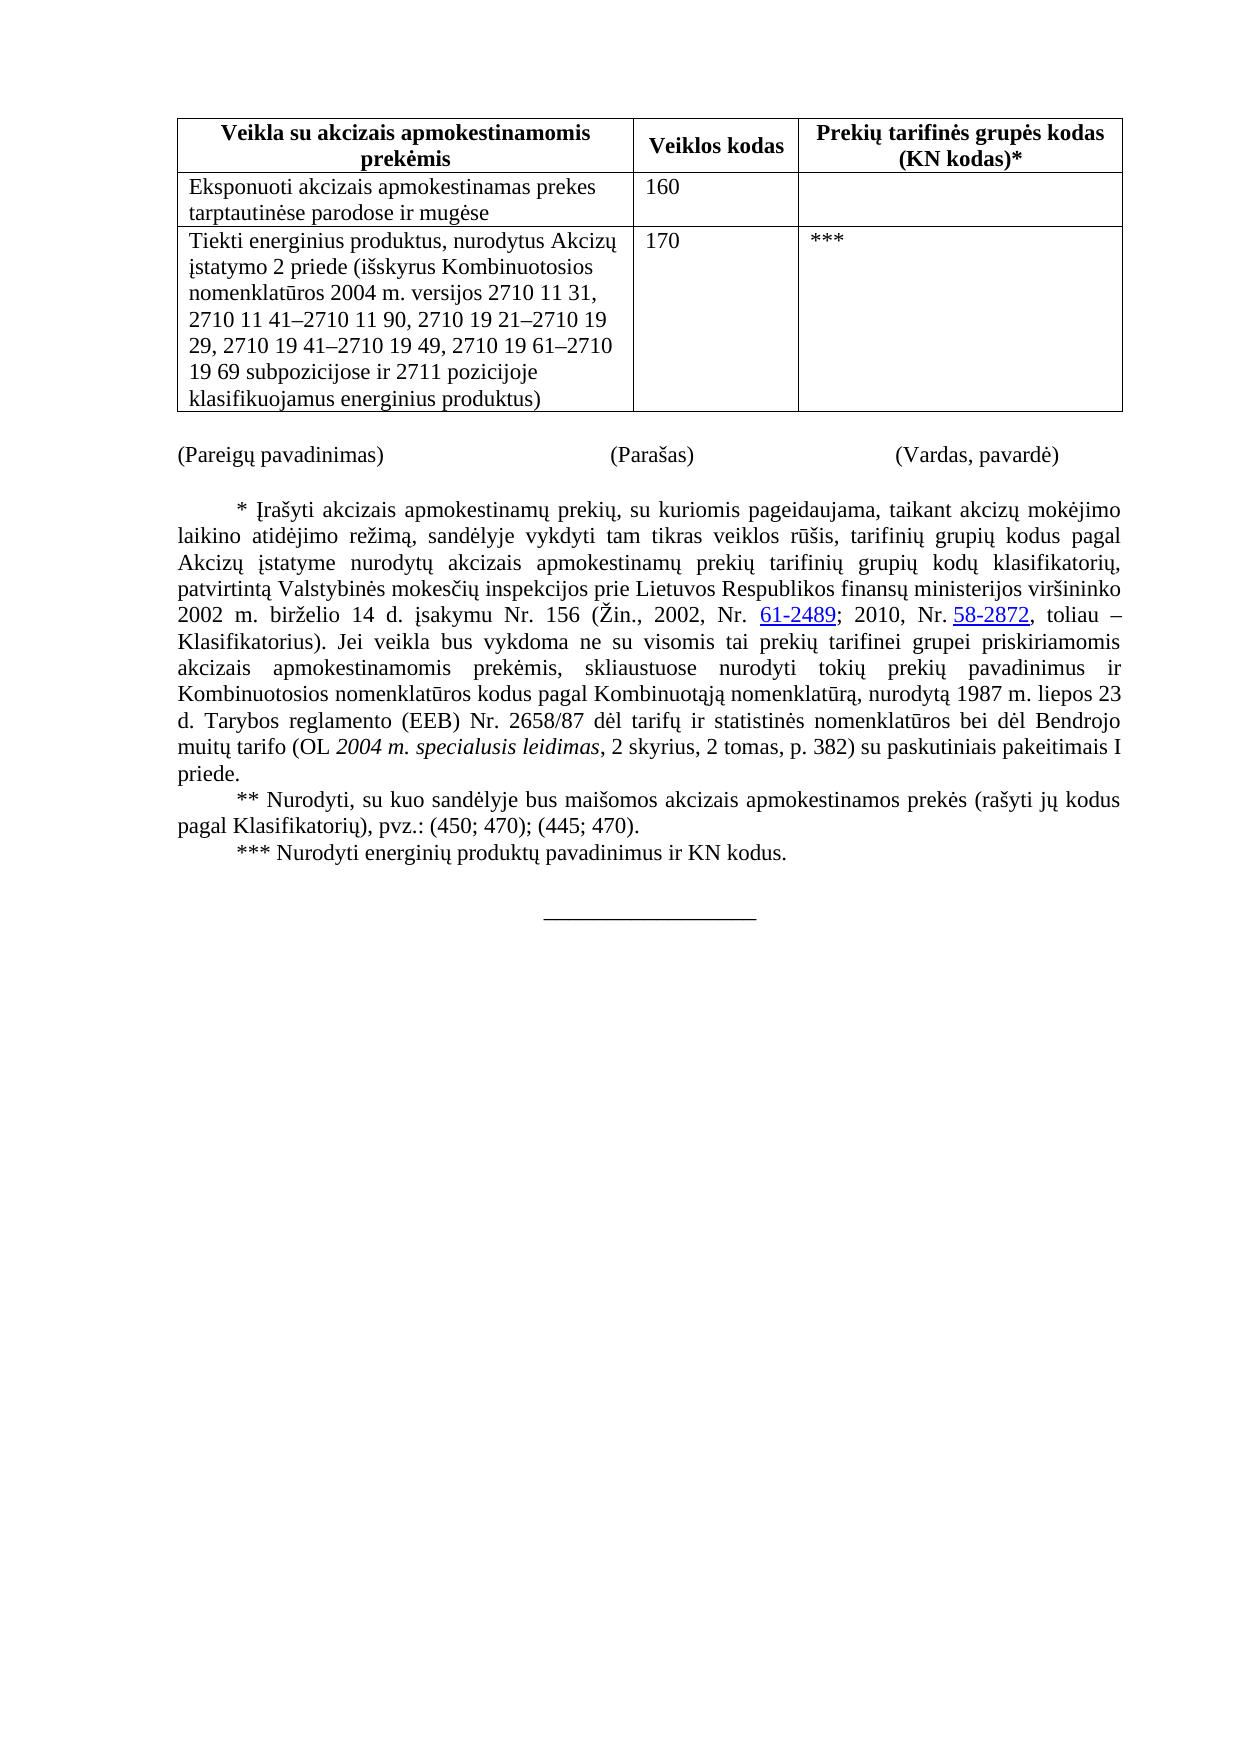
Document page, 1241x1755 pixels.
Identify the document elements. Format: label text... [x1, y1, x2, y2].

text (Pareigų pavadinimas) (Parašas) (Vardas, pavardė) [177, 441, 1122, 467]
table_header Veiklos kodas [634, 119, 798, 172]
table_cell [799, 173, 1122, 226]
text * Įrašyti akcizais apmokestinamų prekių, su kuriomis pageidaujama, taikant akcizų mokėjimo laikino atidėjimo režimą, sandėlyje vykdyti tam tikras veiklos rūšis, tarifinių grupių kodus pagal Akcizų įstatyme nurodytų akcizais apmokestinamų prekių tarifinių grupių kodų klasifikatorių, patvirtintą Valstybinės mokesčių inspekcijos prie Lietuvos Respublikos finansų ministerijos viršininko 2002 m. birželio 14 d. įsakymu Nr. 156 (Žin., 2002, Nr. 61-2489; 2010, Nr. 58-2872, toliau – Klasifikatorius). Jei veikla bus vykdoma ne su visomis tai prekių tarifinei grupei priskiriamomis akcizais apmokestinamomis prekėmis, skliaustuose nurodyti tokių prekių pavadinimus ir Kombinuotosios nomenklatūros kodus pagal Kombinuotąją nomenklatūrą, nurodytą 1987 m. liepos 23 d. Tarybos reglamento (EEB) Nr. 2658/87 dėl tarifų ir statistinės nomenklatūros bei dėl Bendrojo muitų tarifo (OL 2004 m. specialusis leidimas, 2 skyrius, 2 tomas, p. 382) su paskutiniais pakeitimais I priede. [177, 496, 1122, 786]
table_cell 160 [634, 173, 798, 226]
table_cell Tiekti energinius produktus, nurodytus Akcizų įstatymo 2 priede (išskyrus Kombinuotosios nomenklatūros 2004 m. versijos 2710 11 31, 2710 11 41–2710 11 90, 2710 19 21–2710 19 29, 2710 19 41–2710 19 49, 2710 19 61–2710 19 69 subpozicijose ir 2711 pozicijoje klasifikuojamus energinius produktus) [178, 227, 633, 411]
table_cell Eksponuoti akcizais apmokestinamas prekes tarptautinėse parodose ir mugėse [178, 173, 633, 226]
text ** Nurodyti, su kuo sandėlyje bus maišomos akcizais apmokestinamos prekės (rašyti jų kodus pagal Klasifikatorių), pvz.: (450; 470); (445; 470). [177, 786, 1122, 839]
table_header Veikla su akcizais apmokestinamomis prekėmis [178, 119, 633, 172]
table_cell *** [799, 227, 1122, 411]
table_header Prekių tarifinės grupės kodas (KN kodas)* [799, 119, 1122, 172]
text *** Nurodyti energinių produktų pavadinimus ir KN kodus. [177, 839, 1122, 865]
text _________________ [177, 894, 1122, 922]
table_cell 170 [634, 227, 798, 411]
